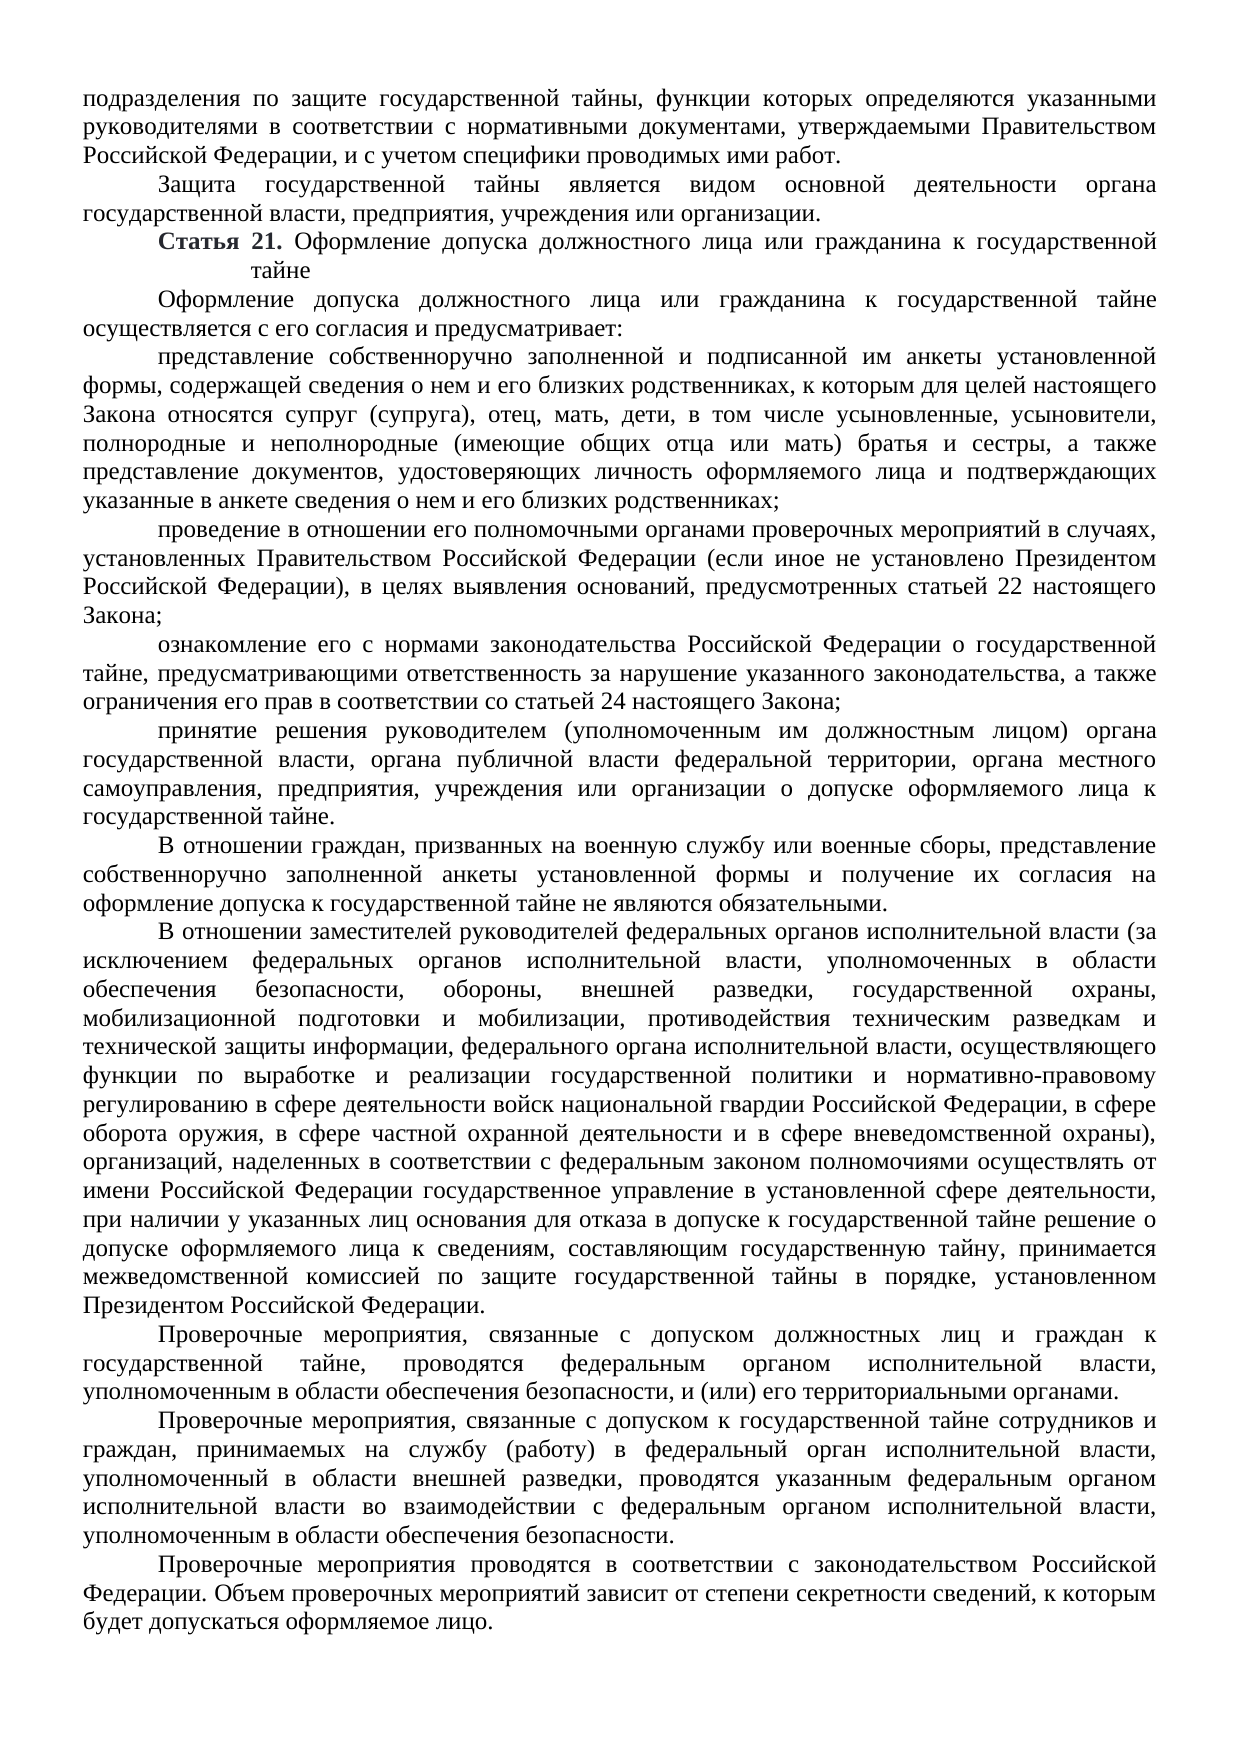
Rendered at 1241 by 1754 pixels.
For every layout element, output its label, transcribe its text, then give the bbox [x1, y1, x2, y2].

text проведение в отношении его полномочными органами проверочных мероприятий в случаях, установленных Правительством Российской Федерации (если иное не установлено Президентом Российской Федерации), в целях выявления оснований, предусмотренных статьей 22 настоящего Закона; [83, 514, 1157, 629]
text Оформление допуска должностного лица или гражданина к государственной тайне осуществляется с его согласия и предусматривает: [83, 284, 1157, 341]
text Проверочные мероприятия проводятся в соответствии с законодательством Российской Федерации. Объем проверочных мероприятий зависит от степени секретности сведений, к которым будет допускаться оформляемое лицо. [83, 1549, 1157, 1635]
text Защита государственной тайны является видом основной деятельности органа государственной власти, предприятия, учреждения или организации. [83, 169, 1157, 226]
text В отношении заместителей руководителей федеральных органов исполнительной власти (за исключением федеральных органов исполнительной власти, уполномоченных в области обеспечения безопасности, обороны, внешней разведки, государственной охраны, мобилизационной подготовки и мобилизации, противодействия техническим разведкам и технической защиты информации, федерального органа исполнительной власти, осуществляющего функции по выработке и реализации государственной политики и нормативно-правовому регулированию в сфере деятельности войск национальной гвардии Российской Федерации, в сфере оборота оружия, в сфере частной охранной деятельности и в сфере вневедомственной охраны), организаций, наделенных в соответствии с федеральным законом полномочиями осуществлять от имени Российской Федерации государственное управление в установленной сфере деятельности, при наличии у указанных лиц основания для отказа в допуске к государственной тайне решение о допуске оформляемого лица к сведениям, составляющим государственную тайну, принимается межведомственной комиссией по защите государственной тайны в порядке, установленном Президентом Российской Федерации. [83, 916, 1157, 1319]
text подразделения по защите государственной тайны, функции которых определяются указанными руководителями в соответствии с нормативными документами, утверждаемыми Правительством Российской Федерации, и с учетом специфики проводимых ими работ. [83, 83, 1157, 169]
text принятие решения руководителем (уполномоченным им должностным лицом) органа государственной власти, органа публичной власти федеральной территории, органа местного самоуправления, предприятия, учреждения или организации о допуске оформляемого лица к государственной тайне. [83, 715, 1157, 830]
text представление собственноручно заполненной и подписанной им анкеты установленной формы, содержащей сведения о нем и его близких родственниках, к которым для целей настоящего Закона относятся супруг (супруга), отец, мать, дети, в том числе усыновленные, усыновители, полнородные и неполнородные (имеющие общих отца или мать) братья и сестры, а также представление документов, удостоверяющих личность оформляемого лица и подтверждающих указанные в анкете сведения о нем и его близких родственниках; [83, 341, 1157, 514]
text Проверочные мероприятия, связанные с допуском к государственной тайне сотрудников и граждан, принимаемых на службу (работу) в федеральный орган исполнительной власти, уполномоченный в области внешней разведки, проводятся указанным федеральным органом исполнительной власти во взаимодействии с федеральным органом исполнительной власти, уполномоченным в области обеспечения безопасности. [83, 1405, 1157, 1549]
text Статья 21. Оформление допуска должностного лица или гражданина к государственной тайне [158, 226, 1157, 284]
text В отношении граждан, призванных на военную службу или военные сборы, представление собственноручно заполненной анкеты установленной формы и получение их согласия на оформление допуска к государственной тайне не являются обязательными. [83, 830, 1157, 916]
text ознакомление его с нормами законодательства Российской Федерации о государственной тайне, предусматривающими ответственность за нарушение указанного законодательства, а также ограничения его прав в соответствии со статьей 24 настоящего Закона; [83, 629, 1157, 715]
text Проверочные мероприятия, связанные с допуском должностных лиц и граждан к государственной тайне, проводятся федеральным органом исполнительной власти, уполномоченным в области обеспечения безопасности, и (или) его территориальными органами. [83, 1319, 1157, 1405]
